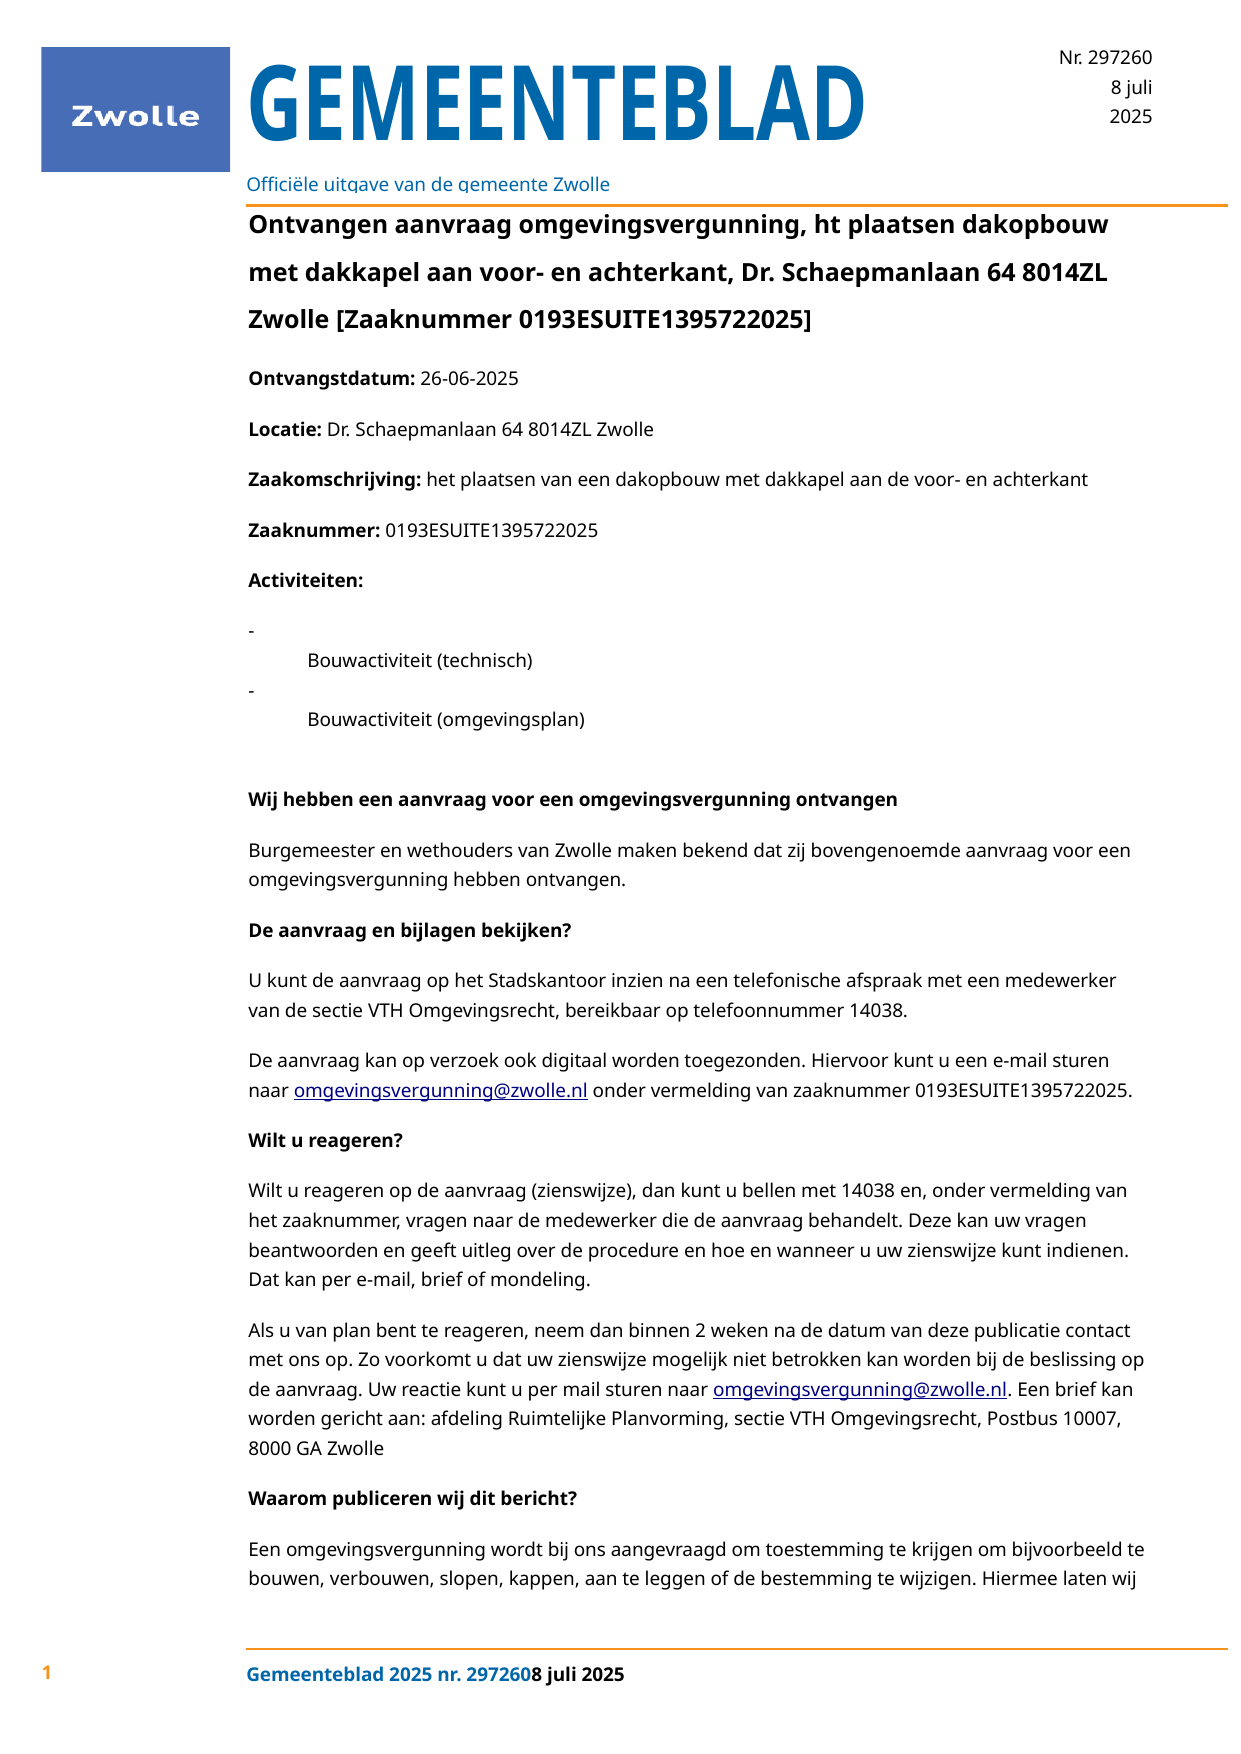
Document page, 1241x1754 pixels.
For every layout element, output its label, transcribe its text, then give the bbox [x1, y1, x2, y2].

text Zaaknummer: 0193ESUITE1395722025 [248, 517, 1152, 542]
text Activiteiten: [248, 567, 1152, 593]
text Locatie: Dr. Schaepmanlaan 64 8014ZL Zwolle [248, 416, 1152, 442]
picture [41, 47, 231, 172]
text De aanvraag kan op verzoek ook digitaal worden toegezonden. Hiervoor kunt u een e-mail sturen naar omgevingsvergunning@zwolle.nl onder vermelding van zaaknummer 0193ESUITE1395722025. [248, 1047, 1152, 1102]
list Bouwactiviteit (omgevingsplan) [248, 706, 1152, 732]
text U kunt de aanvraag op het Stadskantoor inzien na een telefonische afspraak met een medewerker van de sectie VTH Omgevingsrecht, bereikbaar op telefoonnummer 14038. [248, 967, 1152, 1022]
text Waarom publiceren wij dit bericht? [248, 1486, 1152, 1511]
text Zaakomschrijving: het plaatsen van een dakopbouw met dakkapel aan de voor- en achterkant [248, 466, 1152, 492]
text Wilt u reageren op de aanvraag (zienswijze), dan kunt u bellen met 14038 en, onder vermelding van het zaaknummer, vragen naar de medewerker die de aanvraag behandelt. Deze kan uw vragen beantwoorden en geeft uitleg over de procedure en hoe en wanneer u uw zienswijze kunt indienen. Dat kan per e-mail, brief of mondeling. [248, 1178, 1152, 1292]
text Als u van plan bent te reageren, neem dan binnen 2 weken na de datum van deze publicatie contact met ons op. Zo voorkomt u dat uw zienswijze mogelijk niet betrokken kan worden bij de beslissing op de aanvraag. Uw reactie kunt u per mail sturen naar omgevingsvergunning@zwolle.nl. Een brief kan worden gericht aan: afdeling Ruimtelijke Planvorming, sectie VTH Omgevingsrecht, Postbus 10007, 8000 GA Zwolle [248, 1317, 1152, 1461]
text Burgemeester en wethouders van Zwolle maken bekend dat zij bovengenoemde aanvraag voor een omgevingsvergunning hebben ontvangen. [248, 837, 1152, 892]
text Wilt u reageren? [248, 1127, 1152, 1153]
text De aanvraag en bijlagen bekijken? [248, 917, 1152, 942]
text Wij hebben een aanvraag voor een omgevingsvergunning ontvangen [248, 786, 1152, 812]
text Ontvangen aanvraag omgevingsvergunning, ht plaatsen dakopbouw met dakkapel aan voor- en achterkant, Dr. Schaepmanlaan 64 8014ZL Zwolle [Zaaknummer 0193ESUITE1395722025] [248, 207, 1152, 336]
text Een omgevingsvergunning wordt bij ons aangevraagd om toestemming te krijgen om bijvoorbeeld te bouwen, verbouwen, slopen, kappen, aan te leggen of de bestemming te wijzigen. Hiermee laten wij [248, 1536, 1152, 1591]
text Ontvangstdatum: 26-06-2025 [248, 366, 1152, 391]
list Bouwactiviteit (technisch) [248, 647, 1152, 673]
